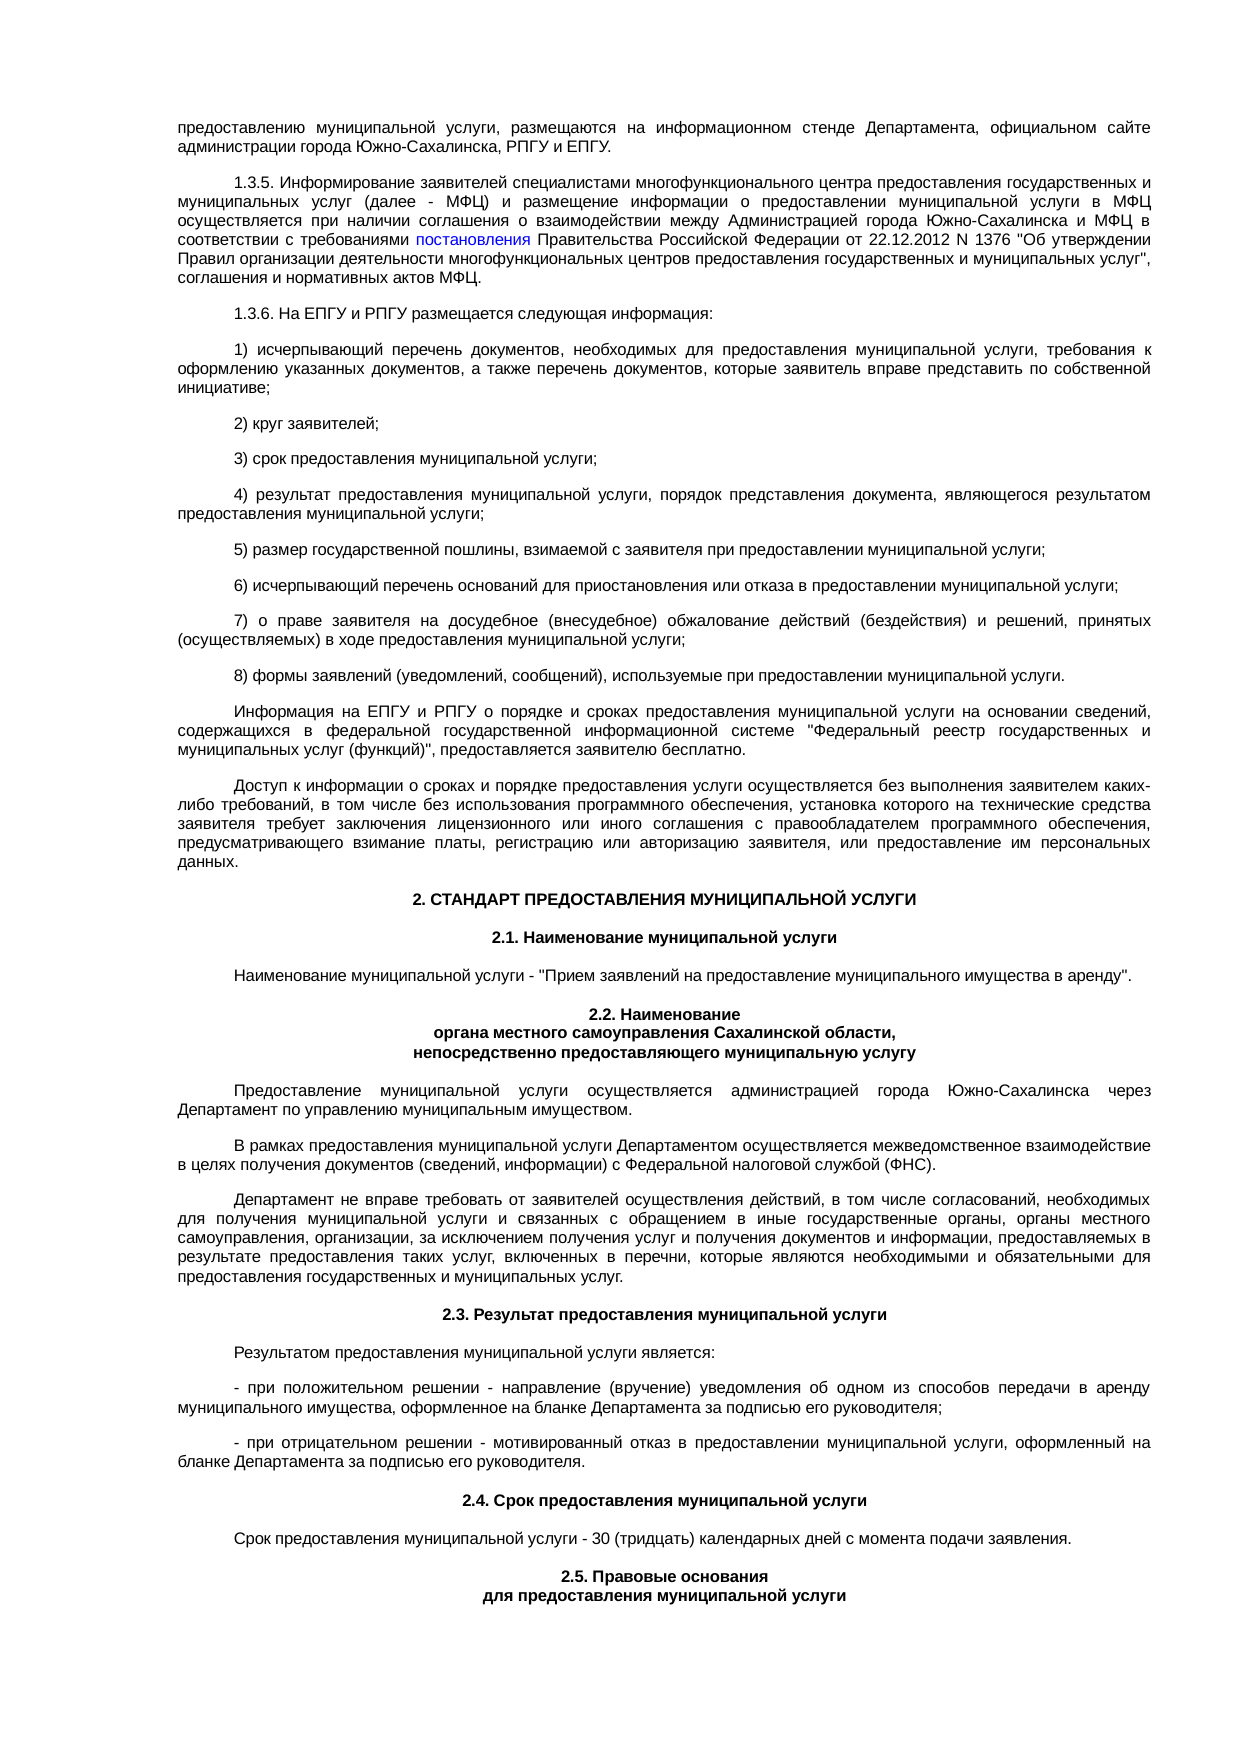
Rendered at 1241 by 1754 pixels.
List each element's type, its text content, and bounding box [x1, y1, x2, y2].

text 7) о праве заявителя на досудебное (внесудебное) обжалование действий (бездействия) и решений, принятых (осуществляемых) в ходе предоставления муниципальной услуги; [177, 611, 1152, 649]
text 4) результат предоставления муниципальной услуги, порядок представления документа, являющегося результатом предоставления муниципальной услуги; [177, 485, 1152, 523]
text 2) круг заявителей; [177, 413, 1152, 433]
text Информация на ЕПГУ и РПГУ о порядке и сроках предоставления муниципальной услуги на основании сведений, содержащихся в федеральной государственной информационной системе "Федеральный реестр государственных и муниципальных услуг (функций)", предоставляется заявителю бесплатно. [177, 702, 1152, 759]
text В рамках предоставления муниципальной услуги Департаментом осуществляется межведомственное взаимодействие в целях получения документов (сведений, информации) с Федеральной налоговой службой (ФНС). [177, 1135, 1152, 1173]
text Наименование муниципальной услуги - "Прием заявлений на предоставление муниципального имущества в аренду". [177, 966, 1152, 985]
text Доступ к информации о сроках и порядке предоставления услуги осуществляется без выполнения заявителем каких-либо требований, в том числе без использования программного обеспечения, установка которого на технические средства заявителя требует заключения лицензионного или иного соглашения с правообладателем программного обеспечения, предусматривающего взимание платы, регистрацию или авторизацию заявителя, или предоставление им персональных данных. [177, 776, 1152, 871]
text - при положительном решении - направление (вручение) уведомления об одном из способов передачи в аренду муниципального имущества, оформленное на бланке Департамента за подписью его руководителя; [177, 1378, 1152, 1417]
text непосредственно предоставляющего муниципальную услугу [177, 1042, 1152, 1062]
text Предоставление муниципальной услуги осуществляется администрацией города Южно-Сахалинска через Департамент по управлению муниципальным имуществом. [177, 1081, 1152, 1119]
subtitle 2.3. Результат предоставления муниципальной услуги [177, 1304, 1152, 1324]
text для предоставления муниципальной услуги [177, 1586, 1152, 1605]
text органа местного самоуправления Сахалинской области, [177, 1023, 1152, 1042]
text 3) срок предоставления муниципальной услуги; [177, 449, 1152, 468]
text 1) исчерпывающий перечень документов, необходимых для предоставления муниципальной услуги, требования к оформлению указанных документов, а также перечень документов, которые заявитель вправе представить по собственной инициативе; [177, 340, 1152, 397]
text 6) исчерпывающий перечень оснований для приостановления или отказа в предоставлении муниципальной услуги; [177, 576, 1152, 594]
text Результатом предоставления муниципальной услуги является: [177, 1343, 1152, 1362]
text Департамент не вправе требовать от заявителей осуществления действий, в том числе согласований, необходимых для получения муниципальной услуги и связанных с обращением в иные государственные органы, органы местного самоуправления, организации, за исключением получения услуг и получения документов и информации, предоставляемых в результате предоставления таких услуг, включенных в перечни, которые являются необходимыми и обязательными для предоставления государственных и муниципальных услуг. [177, 1190, 1152, 1286]
subtitle 2.1. Наименование муниципальной услуги [177, 928, 1152, 947]
subtitle 2.4. Срок предоставления муниципальной услуги [177, 1490, 1152, 1509]
text 1.3.6. На ЕПГУ и РПГУ размещается следующая информация: [177, 304, 1152, 323]
text Срок предоставления муниципальной услуги - 30 (тридцать) календарных дней с момента подачи заявления. [177, 1528, 1152, 1548]
text 5) размер государственной пошлины, взимаемой с заявителя при предоставлении муниципальной услуги; [177, 540, 1152, 559]
text предоставлению муниципальной услуги, размещаются на информационном стенде Департамента, официальном сайте администрации города Южно-Сахалинска, РПГУ и ЕПГУ. [177, 118, 1152, 156]
text 1.3.5. Информирование заявителей специалистами многофункционального центра предоставления государственных и муниципальных услуг (далее - МФЦ) и размещение информации о предоставлении муниципальной услуги в МФЦ осуществляется при наличии соглашения о взаимодействии между Администрацией города Южно-Сахалинска и МФЦ в соответствии с требованиями постановления Правительства Российской Федерации от 22.12.2012 N 1376 "Об утверждении Правил организации деятельности многофункциональных центров предоставления государственных и муниципальных услуг", соглашения и нормативных актов МФЦ. [177, 173, 1152, 287]
subtitle 2.5. Правовые основания [177, 1567, 1152, 1586]
text - при отрицательном решении - мотивированный отказ в предоставлении муниципальной услуги, оформленный на бланке Департамента за подписью его руководителя. [177, 1433, 1152, 1471]
subtitle 2. СТАНДАРТ ПРЕДОСТАВЛЕНИЯ МУНИЦИПАЛЬНОЙ УСЛУГИ [177, 890, 1152, 909]
text 8) формы заявлений (уведомлений, сообщений), используемые при предоставлении муниципальной услуги. [177, 666, 1152, 685]
subtitle 2.2. Наименование [177, 1004, 1152, 1023]
